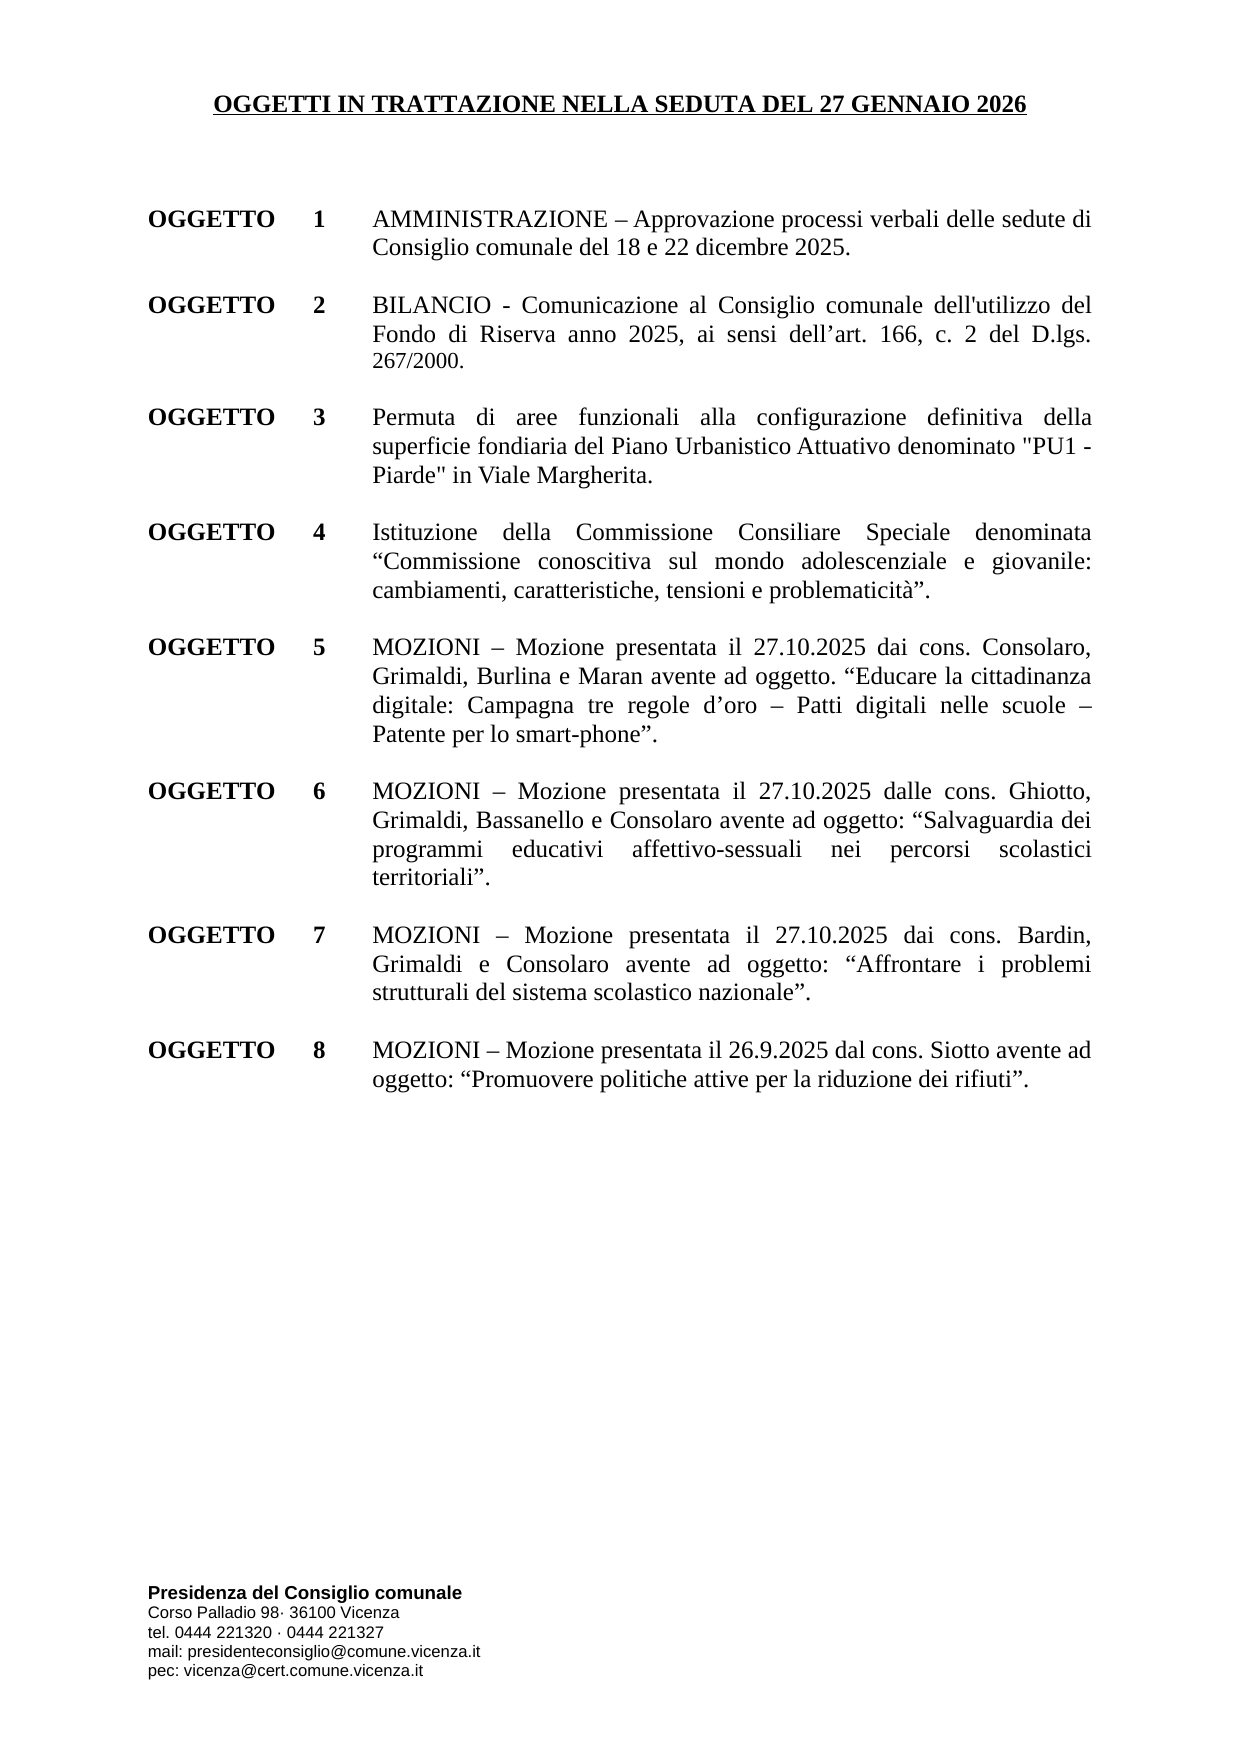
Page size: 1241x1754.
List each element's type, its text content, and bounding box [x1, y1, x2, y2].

text OGGETTO 6 MOZIONI – Mozione presentata il 27.10.2025 dalle cons. Ghiotto, Grimaldi, Bassanello e Consolaro avente ad oggetto: “Salvaguardia dei programmi educativi affettivo-sessuali nei percorsi scolastici territoriali”. [148, 776, 1092, 891]
text OGGETTO 4 Istituzione della Commissione Consiliare Speciale denominata “Commissione conoscitiva sul mondo adolescenziale e giovanile: cambiamenti, caratteristiche, tensioni e problematicità”. [148, 517, 1092, 604]
text OGGETTO 2 BILANCIO - Comunicazione al Consiglio comunale dell'utilizzo del Fondo di Riserva anno 2025, ai sensi dell’art. 166, c. 2 del D.lgs. 267/2000. [148, 290, 1092, 374]
text OGGETTO 5 MOZIONI – Mozione presentata il 27.10.2025 dai cons. Consolaro, Grimaldi, Burlina e Maran avente ad oggetto. “Educare la cittadinanza digitale: Campagna tre regole d’oro – Patti digitali nelle scuole – Patente per lo smart-phone”. [148, 632, 1092, 747]
text OGGETTO 1 AMMINISTRAZIONE – Approvazione processi verbali delle sedute di Consiglio comunale del 18 e 22 dicembre 2025. [148, 204, 1092, 261]
text OGGETTI IN TRATTAZIONE NELLA SEDUTA DEL 27 GENNAIO 2026 [148, 89, 1092, 117]
text OGGETTO 8 MOZIONI – Mozione presentata il 26.9.2025 dal cons. Siotto avente ad oggetto: “Promuovere politiche attive per la riduzione dei rifiuti”. [148, 1035, 1092, 1092]
text OGGETTO 3 Permuta di aree funzionali alla configurazione definitiva della superficie fondiaria del Piano Urbanistico Attuativo denominato "PU1 - Piarde" in Viale Margherita. [148, 402, 1092, 489]
text OGGETTO 7 MOZIONI – Mozione presentata il 27.10.2025 dai cons. Bardin, Grimaldi e Consolaro avente ad oggetto: “Affrontare i problemi strutturali del sistema scolastico nazionale”. [148, 920, 1092, 1006]
